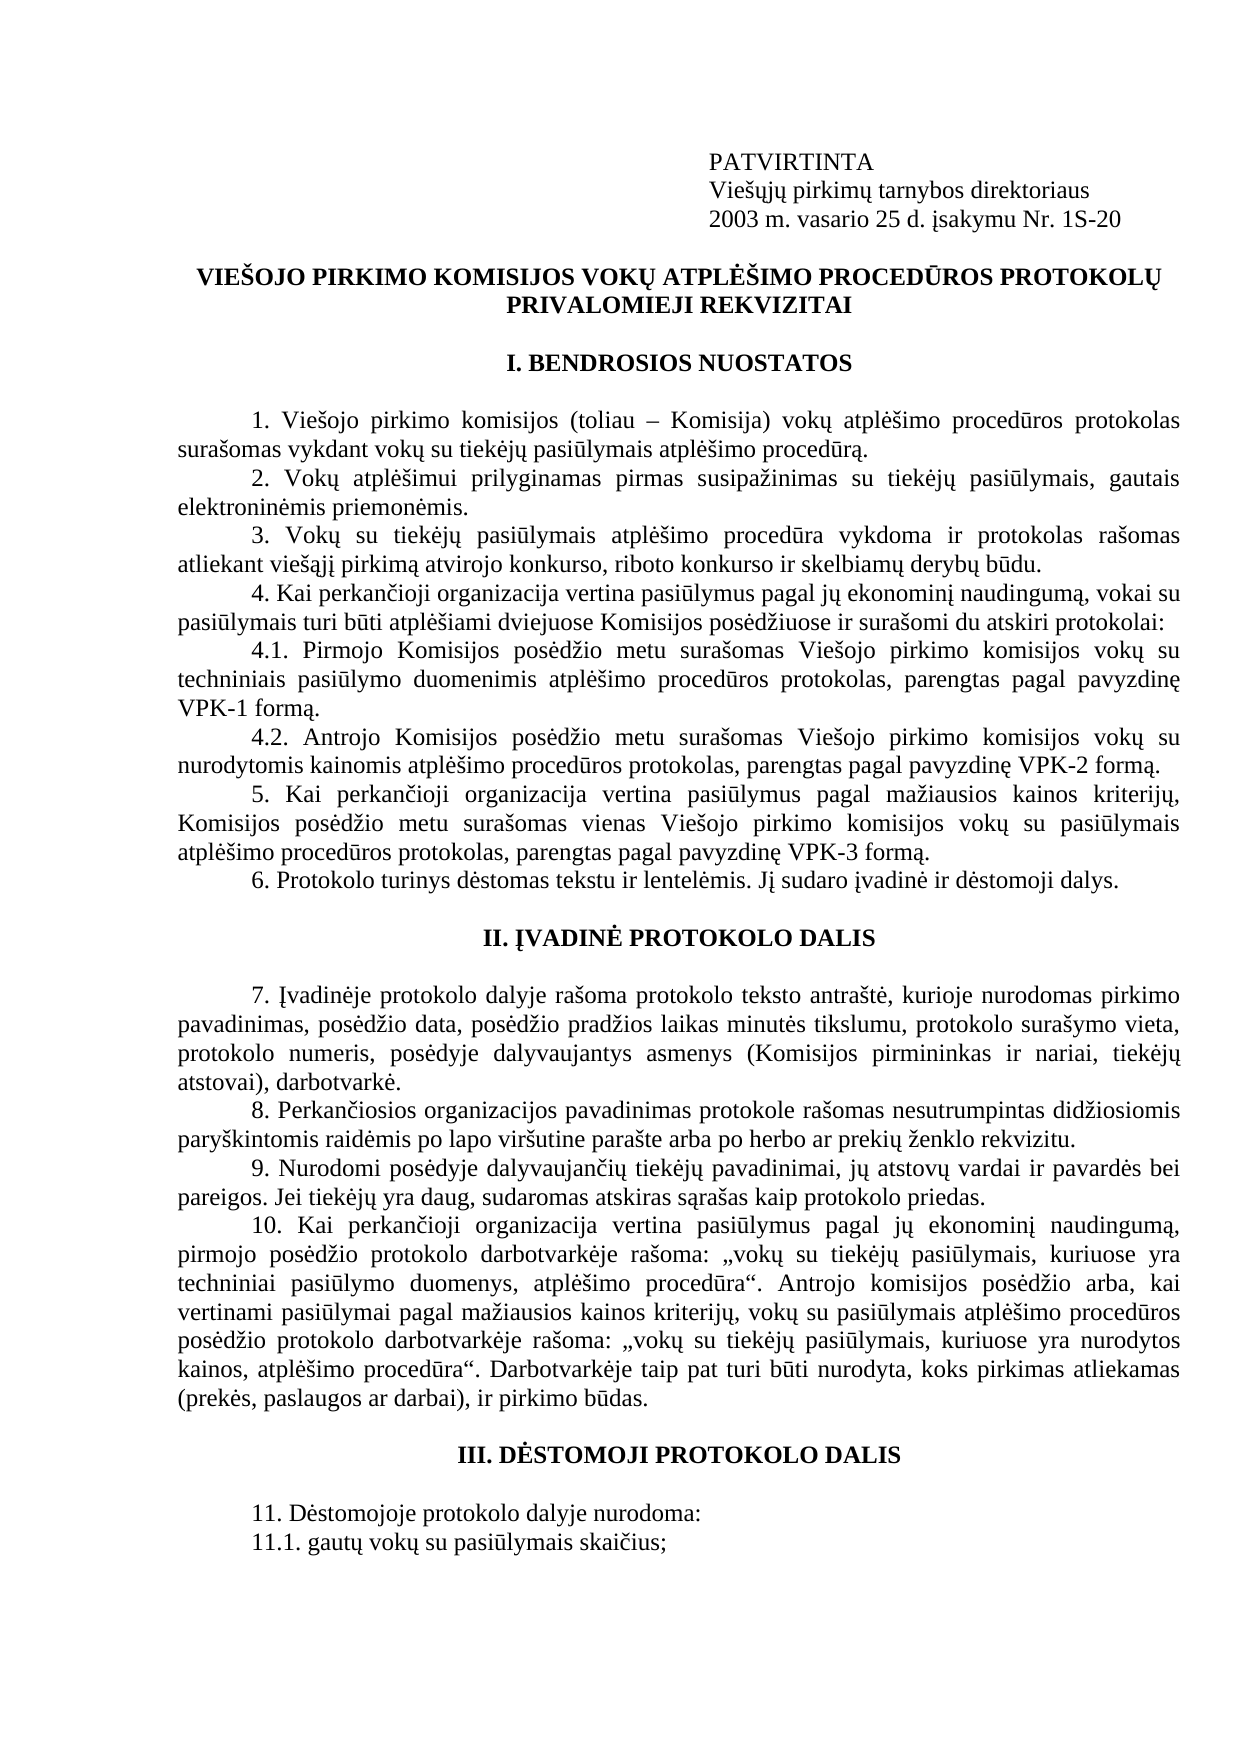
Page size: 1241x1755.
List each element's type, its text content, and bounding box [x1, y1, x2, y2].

text 5. Kai perkančioji organizacija vertina pasiūlymus pagal mažiausios kainos kriterijų, Komisijos posėdžio metu surašomas vienas Viešojo pirkimo komisijos vokų su pasiūlymais atplėšimo procedūros protokolas, parengtas pagal pavyzdinę VPK-3 formą. [177, 779, 1181, 866]
text II. ĮVADINĖ PROTOKOLO DALIS [177, 923, 1181, 952]
text 9. Nurodomi posėdyje dalyvaujančių tiekėjų pavadinimai, jų atstovų vardai ir pavardės bei pareigos. Jei tiekėjų yra daug, sudaromas atskiras sąrašas kaip protokolo priedas. [177, 1153, 1181, 1211]
text 6. Protokolo turinys dėstomas tekstu ir lentelėmis. Jį sudaro įvadinė ir dėstomoji dalys. [177, 866, 1181, 894]
text 11. Dėstomojoje protokolo dalyje nurodoma: [177, 1498, 1181, 1527]
text 1. Viešojo pirkimo komisijos (toliau – Komisija) vokų atplėšimo procedūros protokolas surašomas vykdant vokų su tiekėjų pasiūlymais atplėšimo procedūrą. [177, 406, 1181, 463]
text I. BENDROSIOS NUOSTATOS [177, 348, 1181, 377]
text Viešųjų pirkimų tarnybos direktoriaus [177, 176, 1181, 204]
text 7. Įvadinėje protokolo dalyje rašoma protokolo teksto antraštė, kurioje nurodomas pirkimo pavadinimas, posėdžio data, posėdžio pradžios laikas minutės tikslumu, protokolo surašymo vieta, protokolo numeris, posėdyje dalyvaujantys asmenys (Komisijos pirmininkas ir nariai, tiekėjų atstovai), darbotvarkė. [177, 981, 1181, 1096]
text 4. Kai perkančioji organizacija vertina pasiūlymus pagal jų ekonominį naudingumą, vokai su pasiūlymais turi būti atplėšiami dviejuose Komisijos posėdžiuose ir surašomi du atskiri protokolai: [177, 578, 1181, 636]
text 2. Vokų atplėšimui prilyginamas pirmas susipažinimas su tiekėjų pasiūlymais, gautais elektroninėmis priemonėmis. [177, 463, 1181, 521]
text 10. Kai perkančioji organizacija vertina pasiūlymus pagal jų ekonominį naudingumą, pirmojo posėdžio protokolo darbotvarkėje rašoma: „vokų su tiekėjų pasiūlymais, kuriuose yra techniniai pasiūlymo duomenys, atplėšimo procedūra“. Antrojo komisijos posėdžio arba, kai vertinami pasiūlymai pagal mažiausios kainos kriterijų, vokų su pasiūlymais atplėšimo procedūros posėdžio protokolo darbotvarkėje rašoma: „vokų su tiekėjų pasiūlymais, kuriuose yra nurodytos kainos, atplėšimo procedūra“. Darbotvarkėje taip pat turi būti nurodyta, koks pirkimas atliekamas (prekės, paslaugos ar darbai), ir pirkimo būdas. [177, 1211, 1181, 1412]
text 4.2. Antrojo Komisijos posėdžio metu surašomas Viešojo pirkimo komisijos vokų su nurodytomis kainomis atplėšimo procedūros protokolas, parengtas pagal pavyzdinę VPK-2 formą. [177, 722, 1181, 779]
text 11.1. gautų vokų su pasiūlymais skaičius; [177, 1527, 1181, 1556]
text 3. Vokų su tiekėjų pasiūlymais atplėšimo procedūra vykdoma ir protokolas rašomas atliekant viešąjį pirkimą atvirojo konkurso, riboto konkurso ir skelbiamų derybų būdu. [177, 521, 1181, 578]
text III. DĖSTOMOJI PROTOKOLO DALIS [177, 1441, 1181, 1469]
text PATVIRTINTA [177, 147, 1181, 176]
text 8. Perkančiosios organizacijos pavadinimas protokole rašomas nesutrumpintas didžiosiomis paryškintomis raidėmis po lapo viršutine parašte arba po herbo ar prekių ženklo rekvizitu. [177, 1096, 1181, 1153]
text 4.1. Pirmojo Komisijos posėdžio metu surašomas Viešojo pirkimo komisijos vokų su techniniais pasiūlymo duomenimis atplėšimo procedūros protokolas, parengtas pagal pavyzdinę VPK-1 formą. [177, 636, 1181, 722]
text 2003 m. vasario 25 d. įsakymu Nr. 1S-20 [177, 204, 1181, 233]
text VIEŠOJO PIRKIMO KOMISIJOS VOKŲ ATPLĖŠIMO PROCEDŪROS PROTOKOLŲ PRIVALOMIEJI REKVIZITAI [177, 262, 1181, 319]
